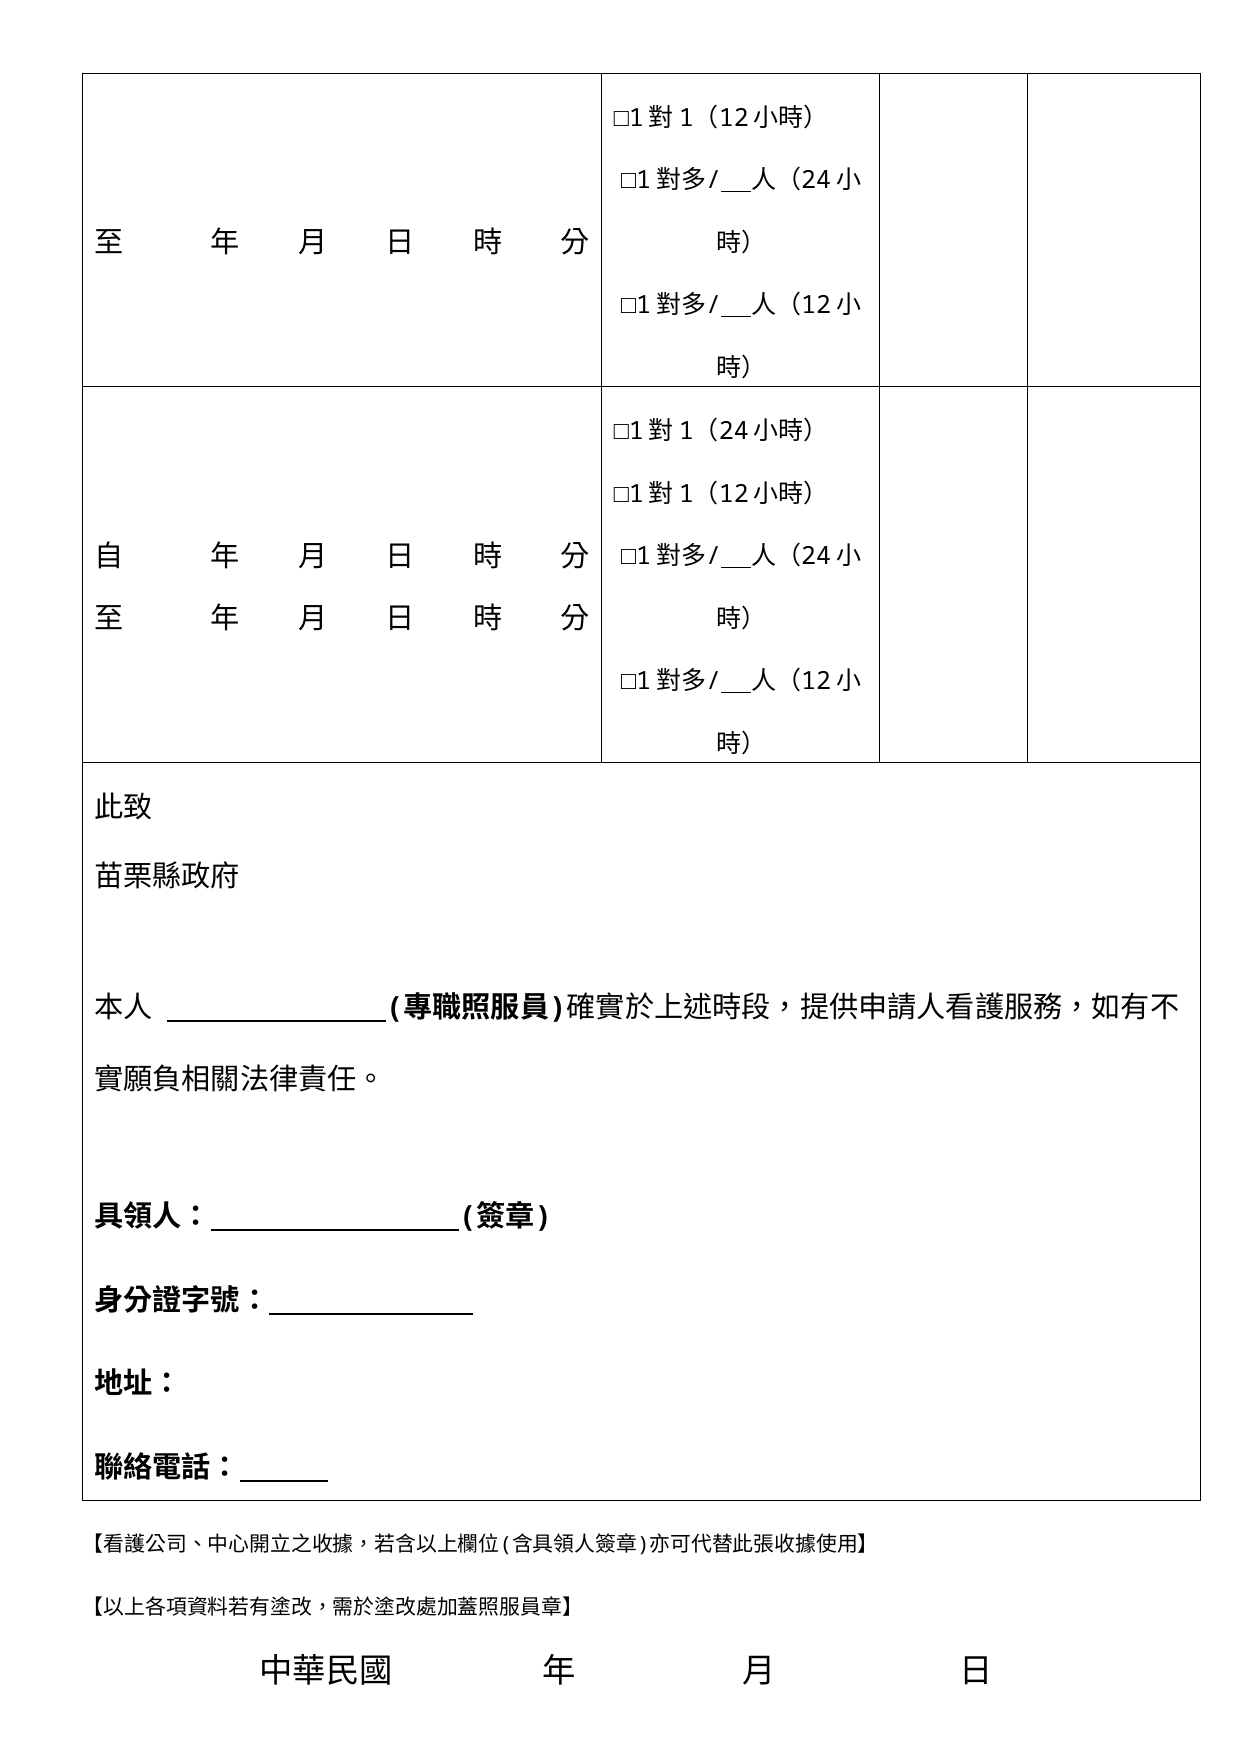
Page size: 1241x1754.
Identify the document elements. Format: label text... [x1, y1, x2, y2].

text 【看護公司、中心開立之收據，若含以上欄位(含具領人簽章)亦可代替此張收據使用】 [83, 1501, 1169, 1563]
table_cell 此致 苗栗縣政府 本人 (專職照服員)確實於上述時段，提供申請人看護服務，如有不實願負相關法律責任。 具領人： (簽章) 身分證字號： 地址： 聯絡電話： [83, 763, 1200, 1500]
table_cell [1028, 74, 1200, 386]
table_cell [880, 387, 1027, 762]
text 中華民國 年 月 日 [83, 1626, 1169, 1688]
table_cell 自 年 月 日 時 分 至 年 月 日 時 分 [83, 387, 601, 762]
table_cell 至 年 月 日 時 分 [83, 74, 601, 386]
table_cell [1028, 387, 1200, 762]
table_cell □1對1（12小時） □1對多/ 人（24小時） □1對多/ 人（12小時） [602, 74, 879, 386]
table_cell □1對1（24小時） □1對1（12小時） □1對多/ 人（24小時） □1對多/ 人（12小時） [602, 387, 879, 762]
text 【以上各項資料若有塗改，需於塗改處加蓋照服員章】 [83, 1563, 1169, 1626]
table_cell [880, 74, 1027, 386]
